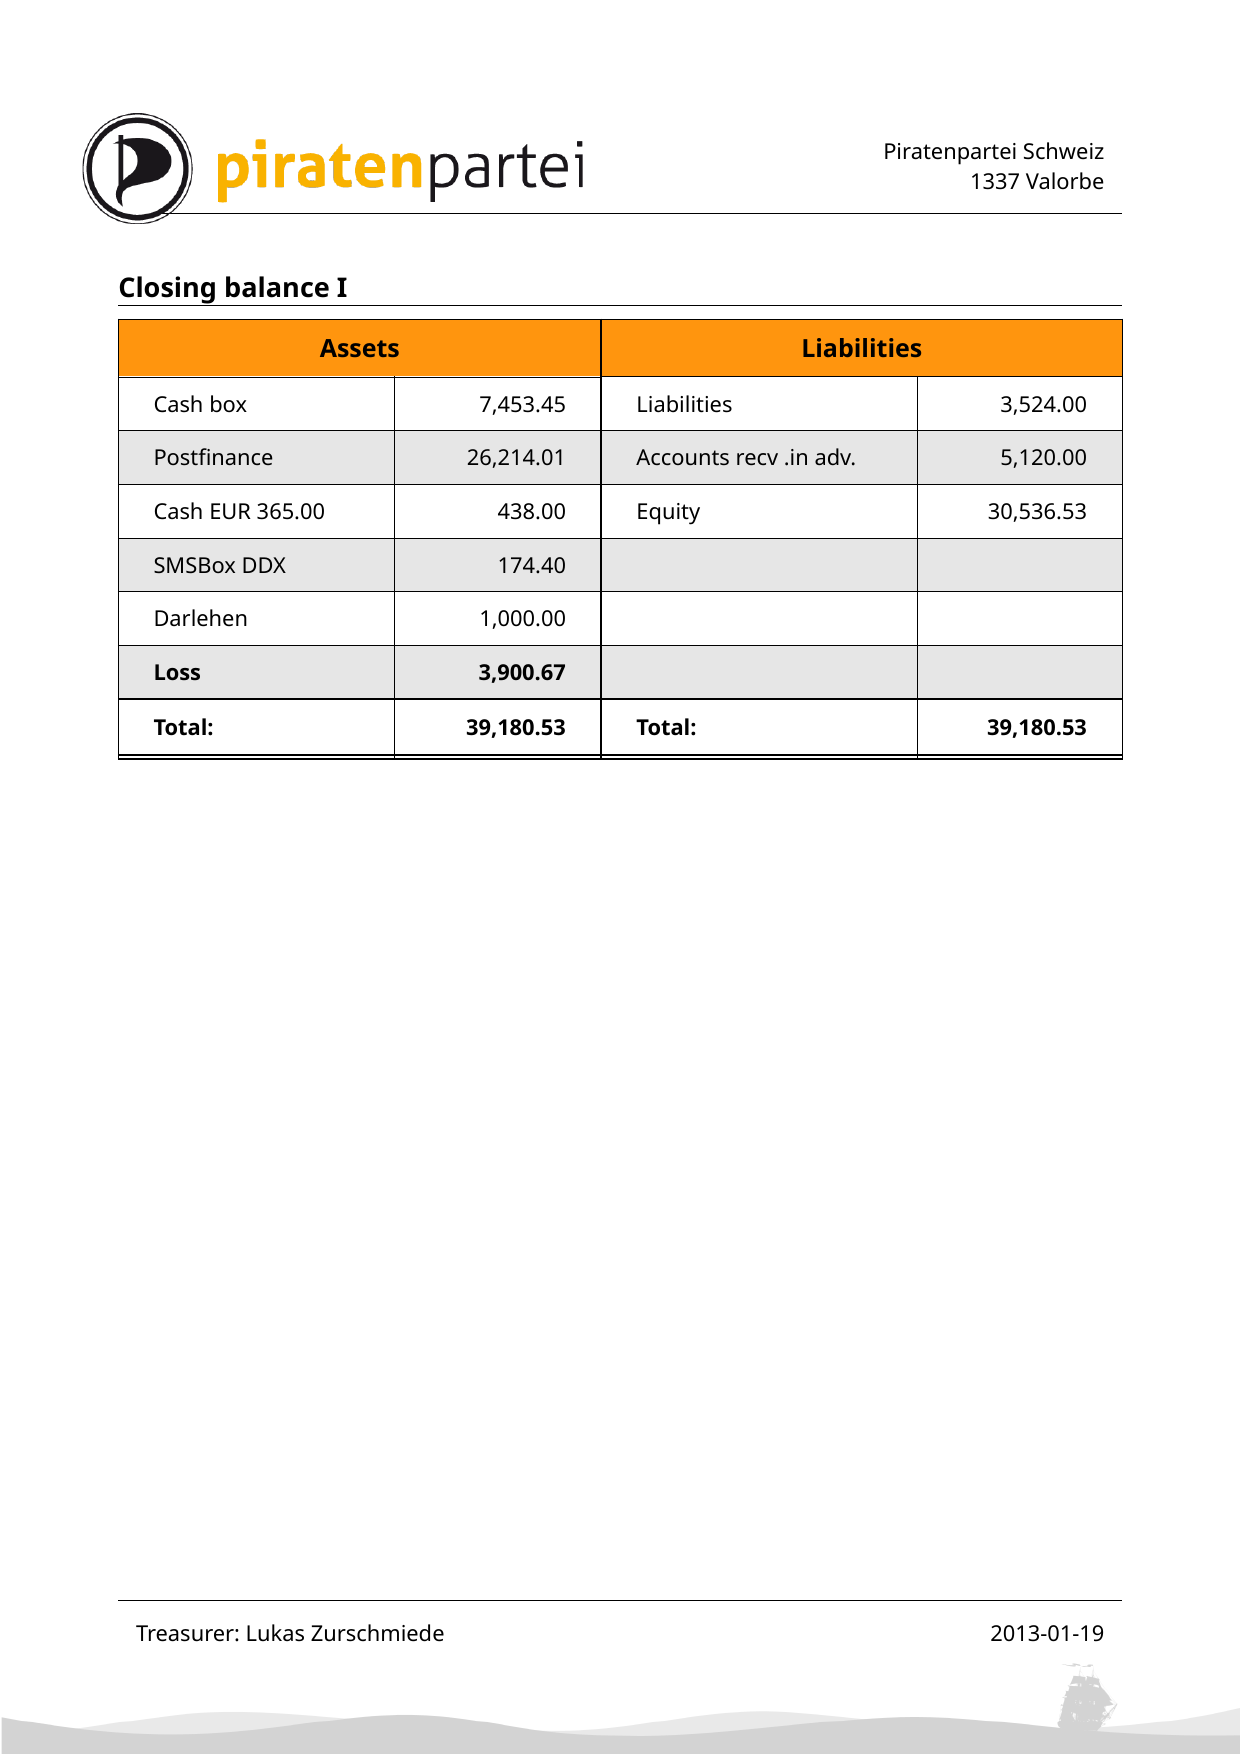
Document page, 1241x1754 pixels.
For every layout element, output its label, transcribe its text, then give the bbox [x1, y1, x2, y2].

table_cell [918, 646, 1122, 698]
table_cell Accounts recv .in adv. [602, 431, 917, 484]
table_cell [602, 592, 917, 645]
table_cell 3'524.00 [918, 377, 1122, 430]
table_cell SMSBox DDX [119, 539, 394, 591]
subtitle Closing balance I [118, 268, 1122, 305]
table_cell 30'536.53 [918, 485, 1122, 537]
table_cell [602, 539, 917, 591]
table_cell 39'180.53 [395, 700, 600, 753]
table_cell Equity [602, 485, 917, 537]
table_cell 1'000.00 [395, 592, 600, 645]
table_header Liabilities [602, 320, 1122, 376]
table_cell Total: [602, 700, 917, 753]
table_cell Liabilities [602, 377, 917, 430]
table_cell Loss [119, 646, 394, 698]
table_cell [918, 592, 1122, 645]
table_cell 438.00 [395, 485, 600, 537]
table_cell 7'453.45 [395, 378, 600, 430]
table_cell 3'900.67 [395, 646, 600, 698]
table_cell Total: [119, 700, 394, 753]
picture [82, 113, 583, 224]
table_cell Cash EUR 365.00 [119, 485, 394, 537]
table_cell Cash box [119, 378, 394, 430]
picture [1, 1658, 1240, 1754]
table_cell 5'120.00 [918, 431, 1122, 484]
table_cell Darlehen [119, 592, 394, 645]
table_cell [602, 646, 917, 698]
table_cell 39'180.53 [918, 700, 1122, 753]
table_cell 26'214.01 [395, 431, 600, 484]
table_header Assets [119, 320, 600, 376]
table_cell 174.40 [395, 539, 600, 591]
table_cell Postfinance [119, 431, 394, 484]
table_cell [918, 539, 1122, 591]
